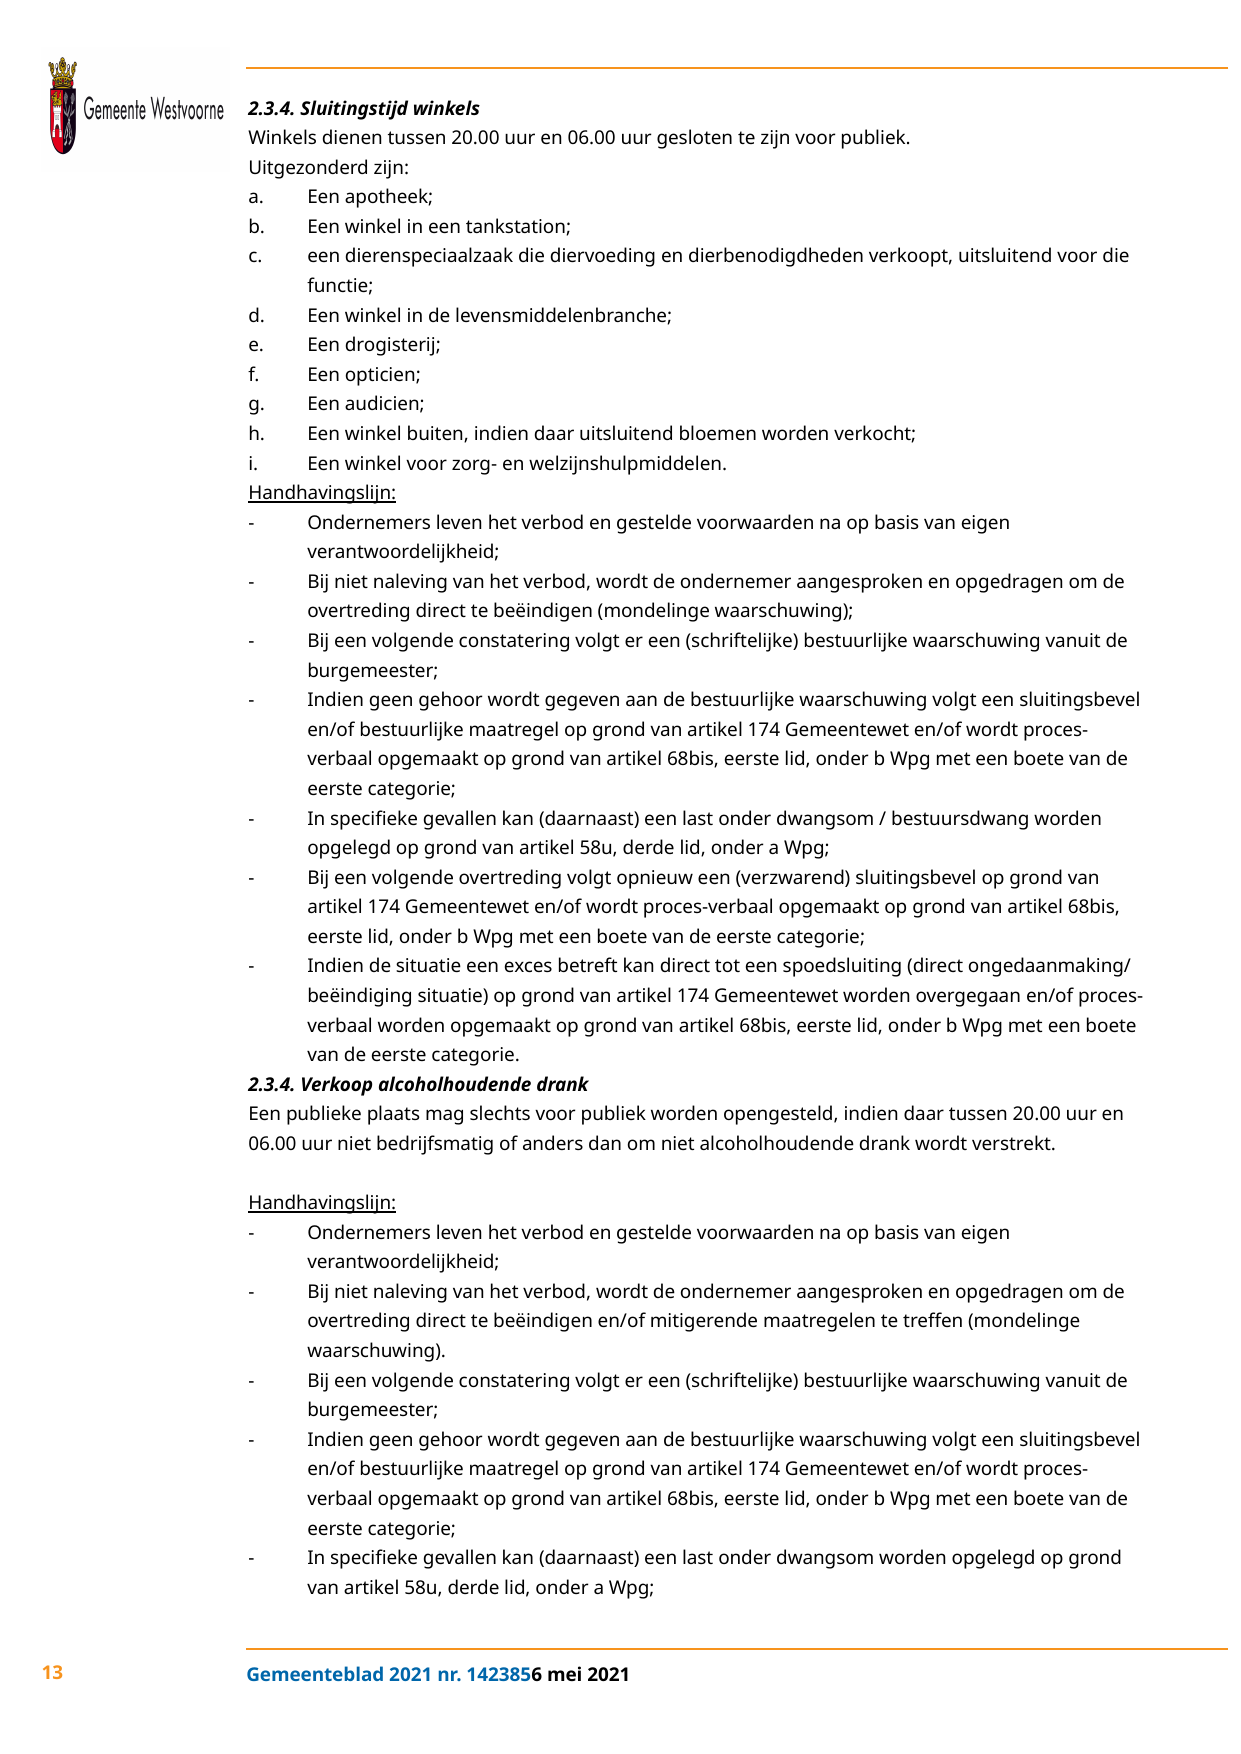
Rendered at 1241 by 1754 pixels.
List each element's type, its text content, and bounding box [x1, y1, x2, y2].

list Een winkel buiten, indien daar uitsluitend bloemen worden verkocht; [248, 420, 1152, 446]
list Indien geen gehoor wordt gegeven aan de bestuurlijke waarschuwing volgt een sluitingsbevel en/of bestuurlijke maatregel op grond van artikel 174 Gemeentewet en/of wordt proces-verbaal opgemaakt op grond van artikel 68bis, eerste lid, onder b Wpg met een boete van de eerste categorie; [248, 686, 1152, 801]
list Indien geen gehoor wordt gegeven aan de bestuurlijke waarschuwing volgt een sluitingsbevel en/of bestuurlijke maatregel op grond van artikel 174 Gemeentewet en/of wordt proces-verbaal opgemaakt op grond van artikel 68bis, eerste lid, onder b Wpg met een boete van de eerste categorie; [248, 1426, 1152, 1541]
picture [41, 47, 231, 172]
list Een audicien; [248, 391, 1152, 416]
text Winkels dienen tussen 20.00 uur en 06.00 uur gesloten te zijn voor publiek. [248, 124, 1152, 150]
list Bij niet naleving van het verbod, wordt de ondernemer aangesproken en opgedragen om de overtreding direct te beëindigen en/of mitigerende maatregelen te treffen (mondelinge waarschuwing). [248, 1278, 1152, 1363]
list Een winkel in een tankstation; [248, 213, 1152, 239]
list Een apotheek; [248, 183, 1152, 209]
text 2.3.4. Sluitingstijd winkels [248, 95, 1152, 121]
list Indien de situatie een exces betreft kan direct tot een spoedsluiting (direct ongedaanmaking/ beëindiging situatie) op grond van artikel 174 Gemeentewet worden overgegaan en/of proces-verbaal worden opgemaakt op grond van artikel 68bis, eerste lid, onder b Wpg met een boete van de eerste categorie. [248, 953, 1152, 1067]
list Bij een volgende overtreding volgt opnieuw een (verzwarend) sluitingsbevel op grond van artikel 174 Gemeentewet en/of wordt proces-verbaal opgemaakt op grond van artikel 68bis, eerste lid, onder b Wpg met een boete van de eerste categorie; [248, 864, 1152, 949]
list een dierenspeciaalzaak die diervoeding en dierbenodigdheden verkoopt, uitsluitend voor die functie; [248, 243, 1152, 298]
text Een publieke plaats mag slechts voor publiek worden opengesteld, indien daar tussen 20.00 uur en 06.00 uur niet bedrijfsmatig of anders dan om niet alcoholhoudende drank wordt verstrekt. [248, 1101, 1152, 1156]
list Ondernemers leven het verbod en gestelde voorwaarden na op basis van eigen verantwoordelijkheid; [248, 1219, 1152, 1274]
text Handhavingslijn: [248, 1189, 1152, 1215]
list In specifieke gevallen kan (daarnaast) een last onder dwangsom / bestuursdwang worden opgelegd op grond van artikel 58u, derde lid, onder a Wpg; [248, 805, 1152, 860]
list Een winkel in de levensmiddelenbranche; [248, 302, 1152, 328]
list Bij niet naleving van het verbod, wordt de ondernemer aangesproken en opgedragen om de overtreding direct te beëindigen (mondelinge waarschuwing); [248, 568, 1152, 623]
list Bij een volgende constatering volgt er een (schriftelijke) bestuurlijke waarschuwing vanuit de burgemeester; [248, 1367, 1152, 1422]
list Een drogisterij; [248, 331, 1152, 357]
list Een opticien; [248, 361, 1152, 387]
list Bij een volgende constatering volgt er een (schriftelijke) bestuurlijke waarschuwing vanuit de burgemeester; [248, 627, 1152, 683]
list In specifieke gevallen kan (daarnaast) een last onder dwangsom worden opgelegd op grond van artikel 58u, derde lid, onder a Wpg; [248, 1544, 1152, 1600]
text Uitgezonderd zijn: [248, 154, 1152, 180]
list Een winkel voor zorg- en welzijnshulpmiddelen. [248, 450, 1152, 476]
list Ondernemers leven het verbod en gestelde voorwaarden na op basis van eigen verantwoordelijkheid; [248, 509, 1152, 564]
text 2.3.4. Verkoop alcoholhoudende drank [248, 1071, 1152, 1097]
text Handhavingslijn: [248, 479, 1152, 505]
